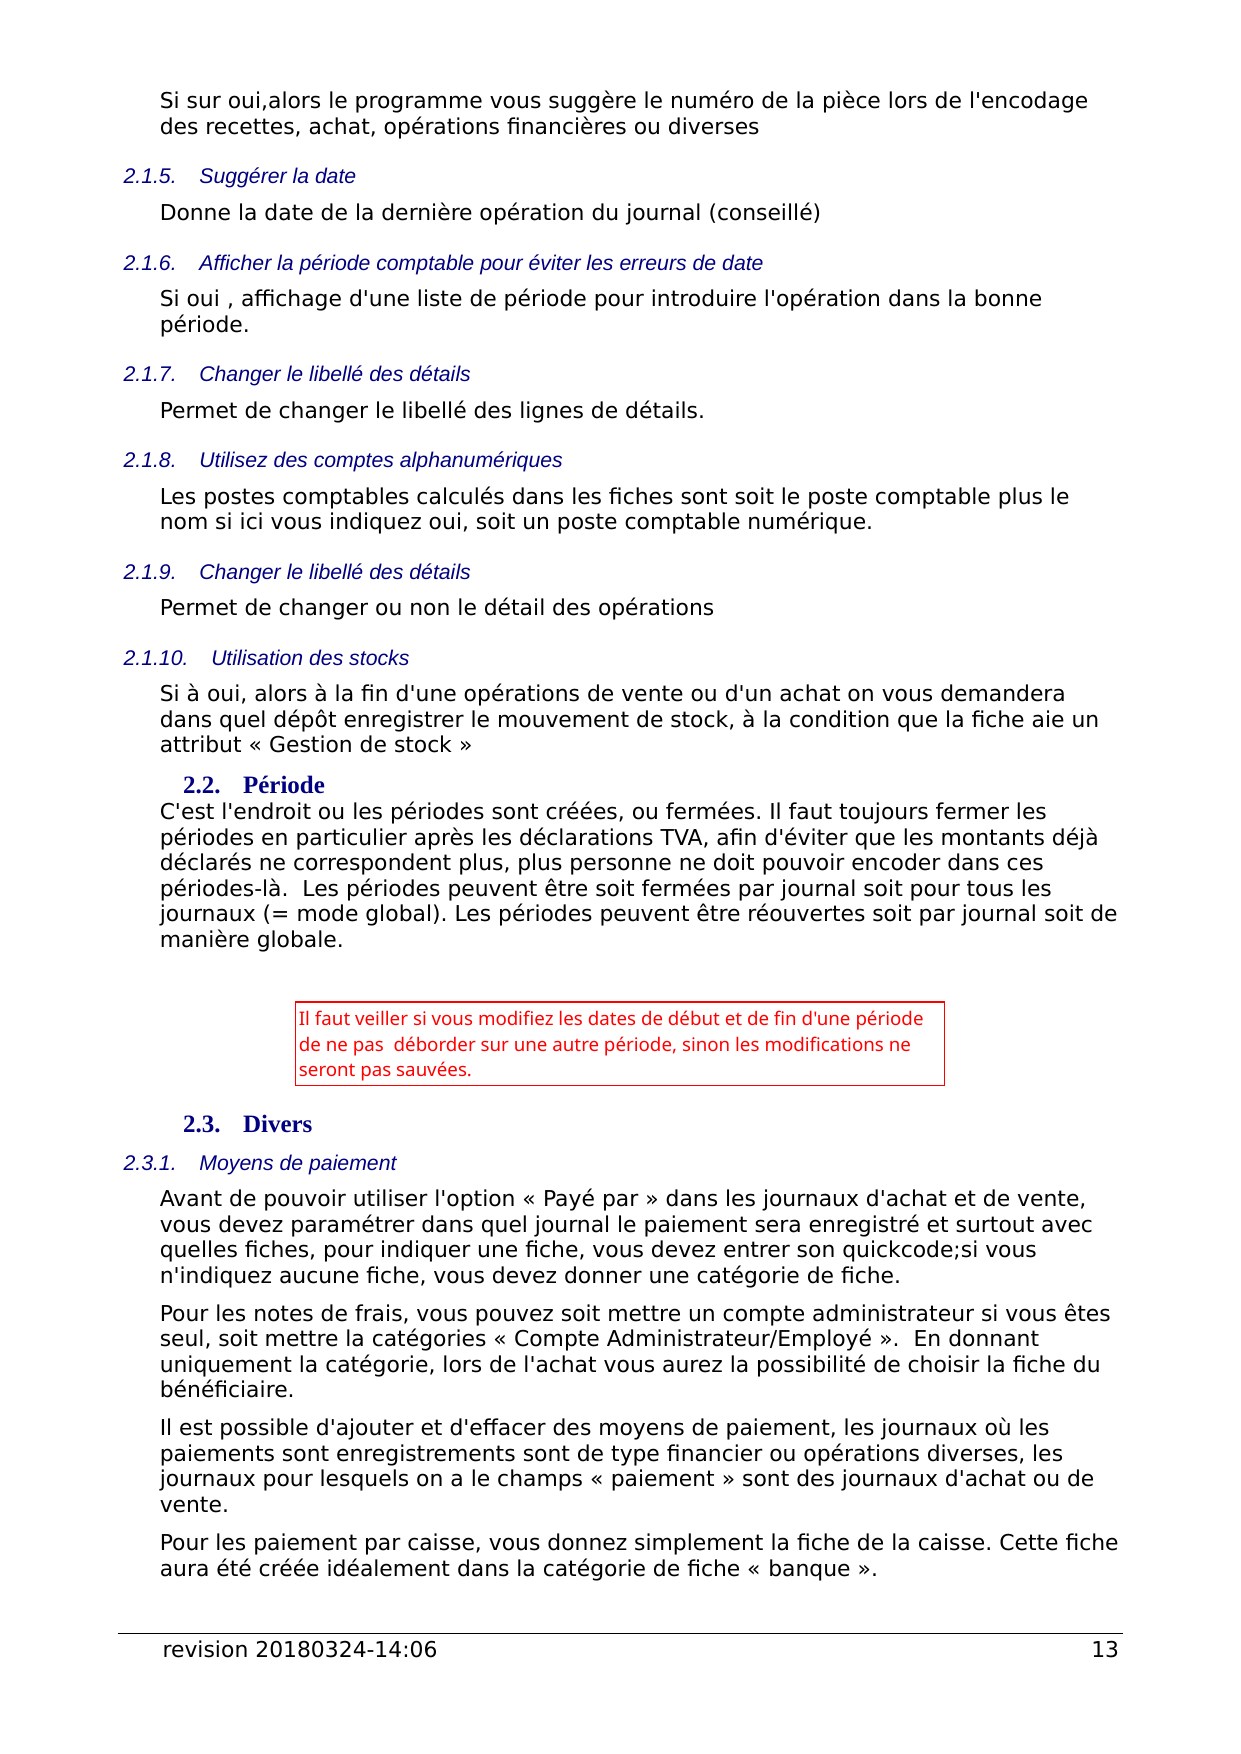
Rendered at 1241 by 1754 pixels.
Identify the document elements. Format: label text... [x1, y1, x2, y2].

subtitle Divers [177, 1109, 1123, 1138]
text Pour les notes de frais, vous pouvez soit mettre un compte administrateur si vous êtes seul, soit mettre la catégories « Compte Administrateur/Employé ». En donnant uniquement la catégorie, lors de l'achat vous aurez la possibilité de choisir la fiche du bénéficiaire. [159, 1301, 1123, 1403]
text Si oui , affichage d'une liste de période pour introduire l'opération dans la bonne période. [159, 286, 1123, 337]
text Pour les paiement par caisse, vous donnez simplement la fiche de la caisse. Cette fiche aura été créée idéalement dans la catégorie de fiche « banque ». [159, 1530, 1123, 1581]
text Les postes comptables calculés dans les fiches sont soit le poste comptable plus le nom si ici vous indiquez oui, soit un poste comptable numérique. [159, 484, 1123, 535]
subtitle Période [177, 770, 1123, 799]
text C'est l'endroit ou les périodes sont créées, ou fermées. Il faut toujours fermer les périodes en particulier après les déclarations TVA, afin d'éviter que les montants déjà déclarés ne correspondent plus, plus personne ne doit pouvoir encoder dans ces périodes-là. Les périodes peuvent être soit fermées par journal soit pour tous les journaux (= mode global). Les périodes peuvent être réouvertes soit par journal soit de manière globale. [159, 799, 1123, 952]
subtitle Utilisation des stocks [117, 645, 1123, 669]
text Il est possible d'ajouter et d'effacer des moyens de paiement, les journaux où les paiements sont enregistrements sont de type financier ou opérations diverses, les journaux pour lesquels on a le champs « paiement » sont des journaux d'achat ou de vente. [159, 1416, 1123, 1518]
subtitle Changer le libellé des détails [117, 559, 1123, 583]
text Il faut veiller si vous modifiez les dates de début et de fin d'une période de ne pas déborder sur une autre période, sinon les modifications ne seront pas sauvées. [296, 1003, 944, 1085]
text Si à oui, alors à la fin d'une opérations de vente ou d'un achat on vous demandera dans quel dépôt enregistrer le mouvement de stock, à la condition que la fiche aie un attribut « Gestion de stock » [159, 681, 1123, 758]
text Permet de changer le libellé des lignes de détails. [159, 398, 1123, 423]
text Donne la date de la dernière opération du journal (conseillé) [159, 200, 1123, 226]
subtitle Afficher la période comptable pour éviter les erreurs de date [117, 250, 1123, 274]
subtitle Utilisez des comptes alphanumériques [117, 447, 1123, 472]
subtitle Moyens de paiement [117, 1150, 1123, 1174]
subtitle Suggérer la date [117, 164, 1123, 188]
subtitle Changer le libellé des détails [117, 361, 1123, 386]
text Avant de pouvoir utiliser l'option « Payé par » dans les journaux d'achat et de vente, vous devez paramétrer dans quel journal le paiement sera enregistré et surtout avec quelles fiches, pour indiquer une fiche, vous devez entrer son quickcode;si vous n'indiquez aucune fiche, vous devez donner une catégorie de fiche. [159, 1186, 1123, 1288]
text Permet de changer ou non le détail des opérations [159, 595, 1123, 621]
text Si sur oui,alors le programme vous suggère le numéro de la pièce lors de l'encodage des recettes, achat, opérations financières ou diverses [159, 88, 1123, 139]
